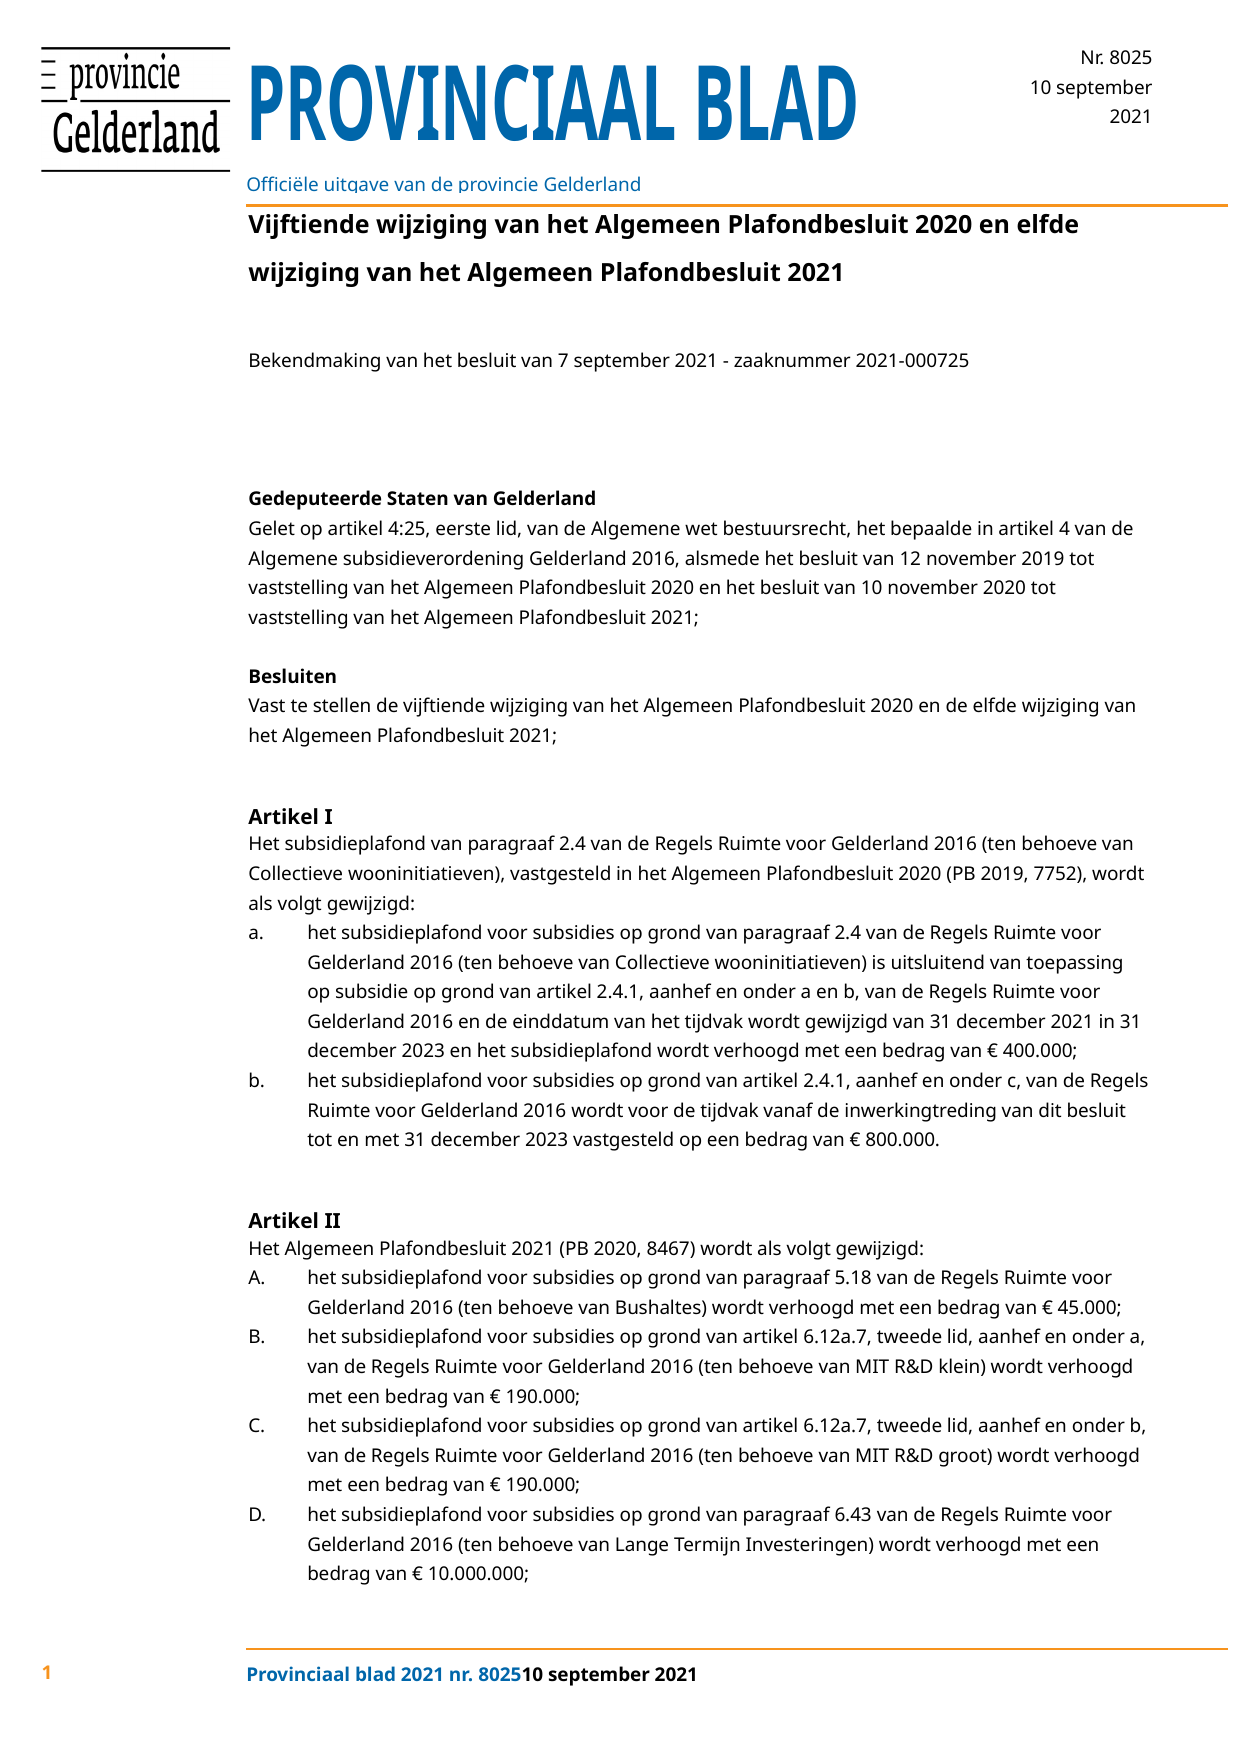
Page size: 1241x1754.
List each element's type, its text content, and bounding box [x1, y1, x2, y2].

picture [41, 47, 231, 172]
list het subsidieplafond voor subsidies op grond van artikel 6.12a.7, tweede lid, aanhef en onder b, van de Regels Ruimte voor Gelderland 2016 (ten behoeve van MIT R&D groot) wordt verhoogd met een bedrag van € 190.000; [248, 1412, 1152, 1497]
text Vast te stellen de vijftiende wijziging van het Algemeen Plafondbesluit 2020 en de elfde wijziging van het Algemeen Plafondbesluit 2021; [248, 693, 1152, 748]
text Gedeputeerde Staten van Gelderland [248, 486, 1152, 511]
list het subsidieplafond voor subsidies op grond van paragraaf 6.43 van de Regels Ruimte voor Gelderland 2016 (ten behoeve van Lange Termijn Investeringen) wordt verhoogd met een bedrag van € 10.000.000; [248, 1501, 1152, 1586]
text Gelet op artikel 4:25, eerste lid, van de Algemene wet bestuursrecht, het bepaalde in artikel 4 van de Algemene subsidieverordening Gelderland 2016, alsmede het besluit van 12 november 2019 tot [248, 515, 1152, 570]
text vaststelling van het Algemeen Plafondbesluit 2021; [248, 604, 1152, 629]
list het subsidieplafond voor subsidies op grond van paragraaf 2.4 van de Regels Ruimte voor Gelderland 2016 (ten behoeve van Collectieve wooninitiatieven) is uitsluitend van toepassing op subsidie op grond van artikel 2.4.1, aanhef en onder a en b, van de Regels Ruimte voor Gelderland 2016 en de einddatum van het tijdvak wordt gewijzigd van 31 december 2021 in 31 december 2023 en het subsidieplafond wordt verhoogd met een bedrag van € 400.000; [248, 919, 1152, 1063]
text Artikel II [248, 1206, 1152, 1235]
list het subsidieplafond voor subsidies op grond van paragraaf 5.18 van de Regels Ruimte voor Gelderland 2016 (ten behoeve van Bushaltes) wordt verhoogd met een bedrag van € 45.000; [248, 1264, 1152, 1320]
text vaststelling van het Algemeen Plafondbesluit 2020 en het besluit van 10 november 2020 tot [248, 574, 1152, 600]
text Vijftiende wijziging van het Algemeen Plafondbesluit 2020 en elfde wijziging van het Algemeen Plafondbesluit 2021 [248, 207, 1152, 288]
text Het subsidieplafond van paragraaf 2.4 van de Regels Ruimte voor Gelderland 2016 (ten behoeve van Collectieve wooninitiatieven), vastgesteld in het Algemeen Plafondbesluit 2020 (PB 2019, 7752), wordt als volgt gewijzigd: [248, 831, 1152, 916]
text Het Algemeen Plafondbesluit 2021 (PB 2020, 8467) wordt als volgt gewijzigd: [248, 1235, 1152, 1261]
list het subsidieplafond voor subsidies op grond van artikel 2.4.1, aanhef en onder c, van de Regels Ruimte voor Gelderland 2016 wordt voor de tijdvak vanaf de inwerkingtreding van dit besluit tot en met 31 december 2023 vastgesteld op een bedrag van € 800.000. [248, 1067, 1152, 1152]
text Bekendmaking van het besluit van 7 september 2021 - zaaknummer 2021-000725 [248, 347, 1152, 373]
text Artikel I [248, 802, 1152, 831]
list het subsidieplafond voor subsidies op grond van artikel 6.12a.7, tweede lid, aanhef en onder a, van de Regels Ruimte voor Gelderland 2016 (ten behoeve van MIT R&D klein) wordt verhoogd met een bedrag van € 190.000; [248, 1324, 1152, 1408]
text Besluiten [248, 663, 1152, 689]
